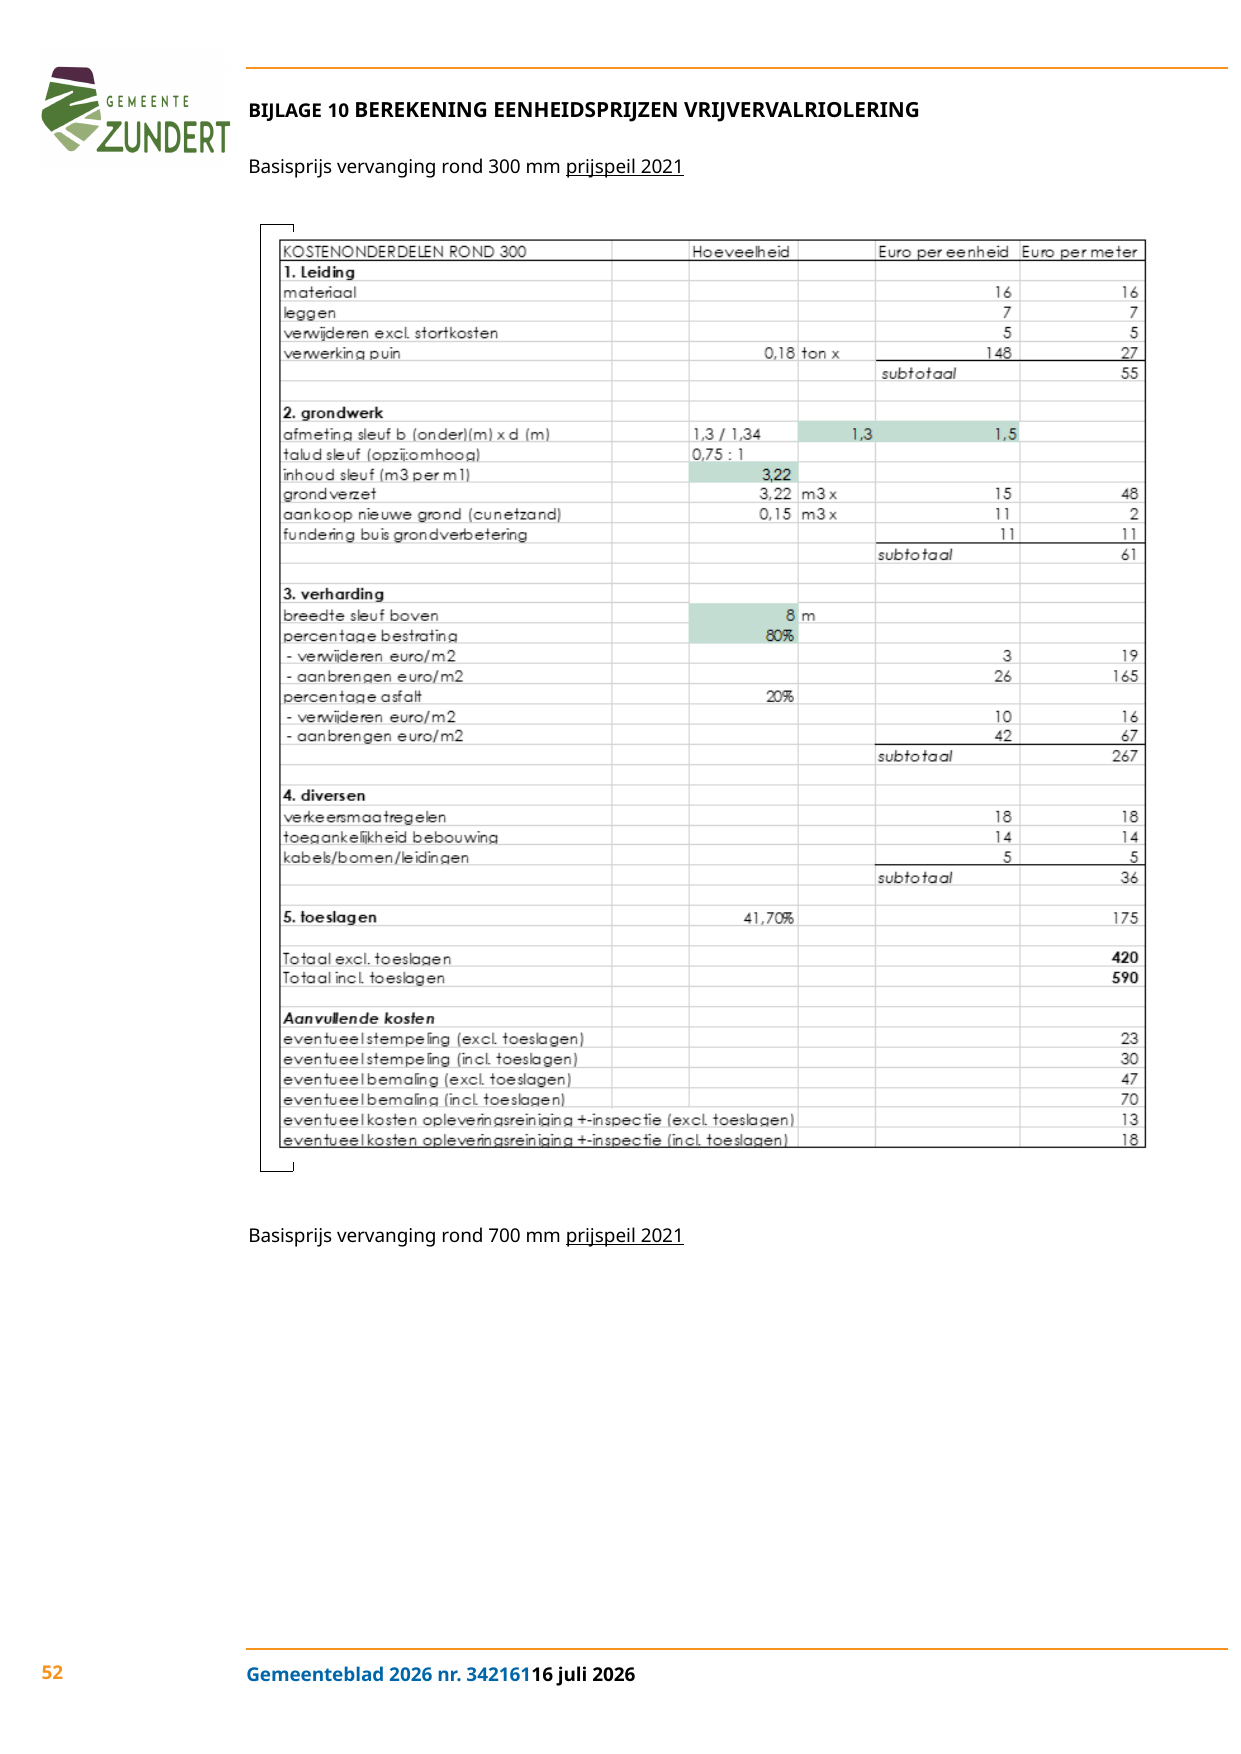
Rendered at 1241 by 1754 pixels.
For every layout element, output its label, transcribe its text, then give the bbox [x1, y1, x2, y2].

text BIJLAGE 10 BEREKENING EENHEIDSPRIJZEN VRIJVERVALRIOLERING [248, 95, 1152, 123]
picture [268, 232, 1155, 1162]
picture [41, 47, 231, 172]
text Basisprijs vervanging rond 300 mm prijspeil 2021 [248, 153, 1152, 179]
text Basisprijs vervanging rond 700 mm prijspeil 2021 [248, 1222, 1152, 1247]
